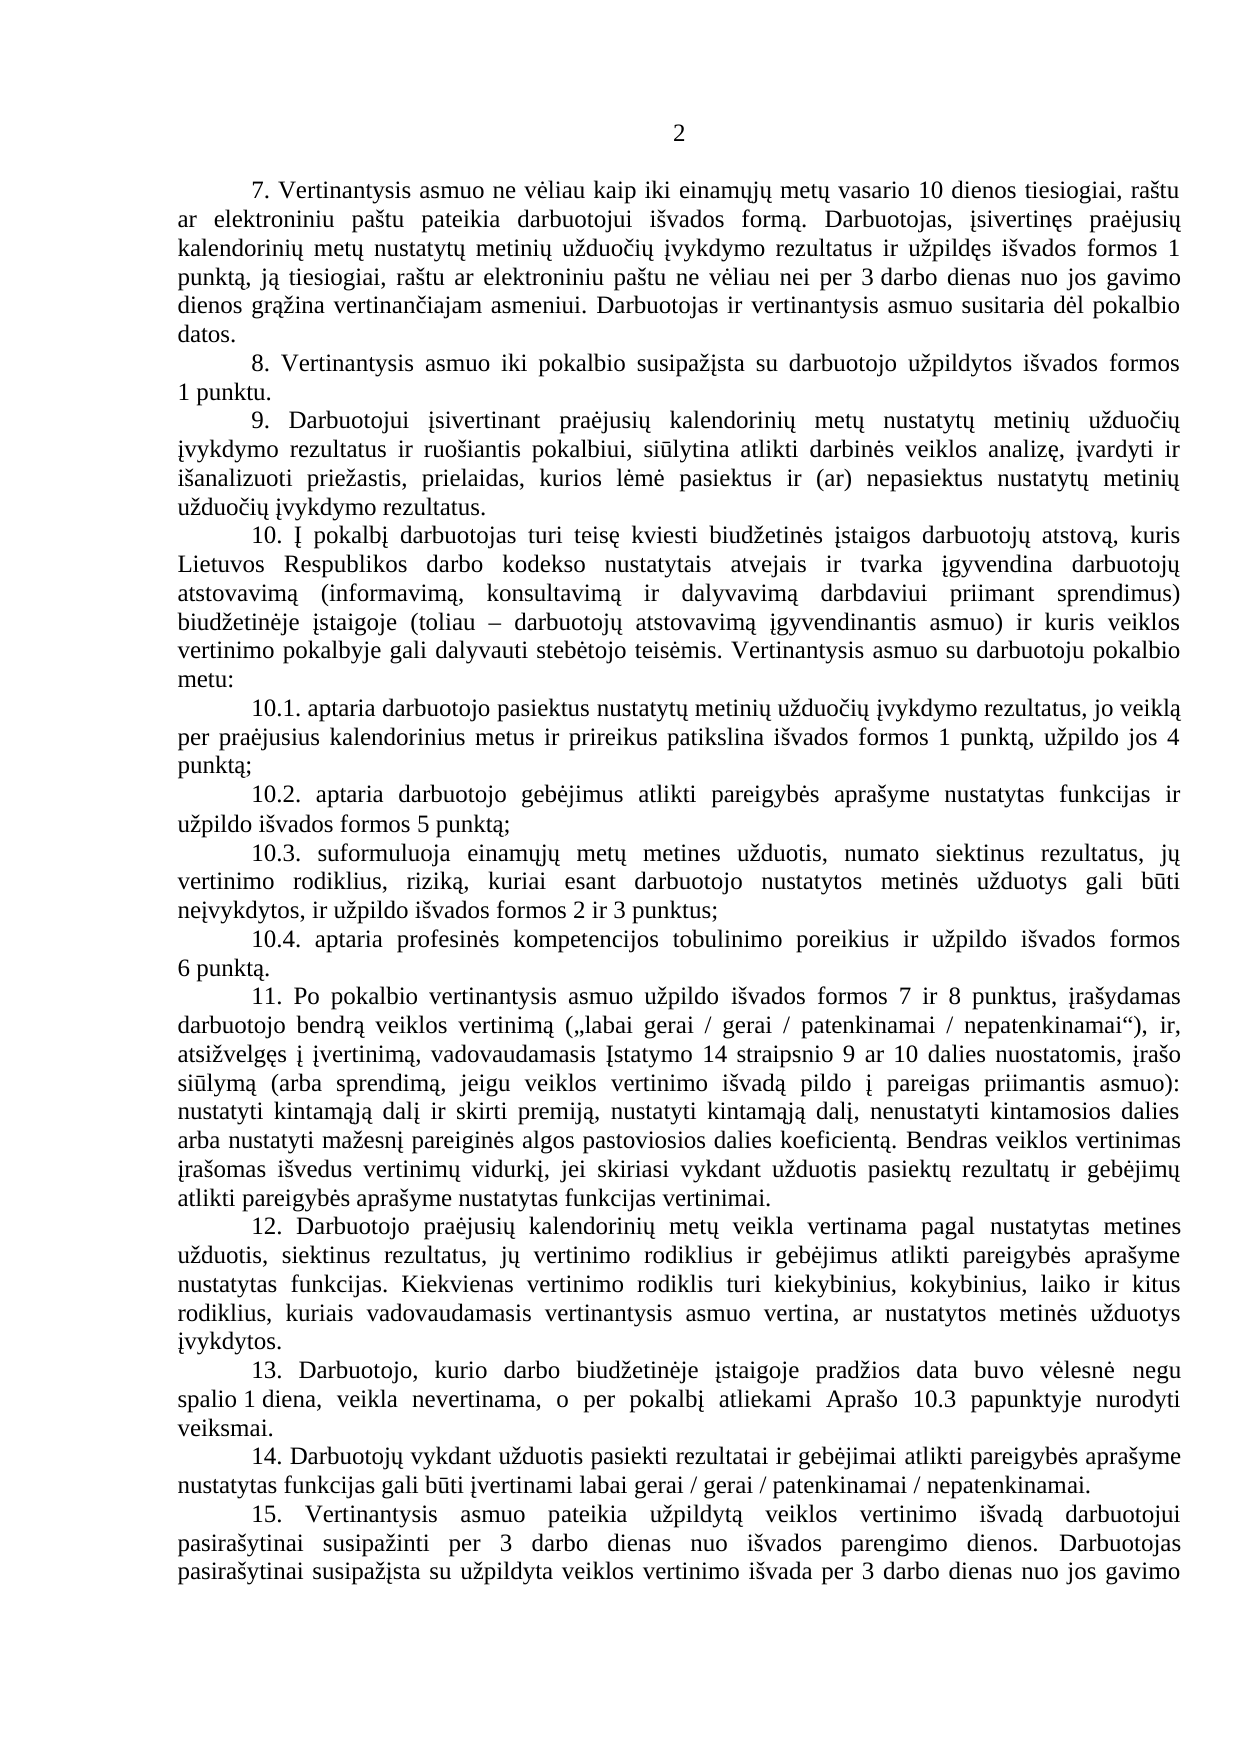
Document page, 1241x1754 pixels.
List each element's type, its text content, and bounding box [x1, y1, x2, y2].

text 10.1. aptaria darbuotojo pasiektus nustatytų metinių užduočių įvykdymo rezultatus, jo veiklą per praėjusius kalendorinius metus ir prireikus patikslina išvados formos 1 punktą, užpildo jos 4 punktą; [177, 693, 1181, 779]
text 13. Darbuotojo, kurio darbo biudžetinėje įstaigoje pradžios data buvo vėlesnė negu spalio 1 diena, veikla nevertinama, o per pokalbį atliekami Aprašo 10.3 papunktyje nurodyti veiksmai. [177, 1355, 1181, 1441]
text 15. Vertinantysis asmuo pateikia užpildytą veiklos vertinimo išvadą darbuotojui pasirašytinai susipažinti per 3 darbo dienas nuo išvados parengimo dienos. Darbuotojas pasirašytinai susipažįsta su užpildyta veiklos vertinimo išvada per 3 darbo dienas nuo jos gavimo [177, 1499, 1181, 1585]
text 10.3. suformuluoja einamųjų metų metines užduotis, numato siektinus rezultatus, jų vertinimo rodiklius, riziką, kuriai esant darbuotojo nustatytos metinės užduotys gali būti neįvykdytos, ir užpildo išvados formos 2 ir 3 punktus; [177, 838, 1181, 924]
text 14. Darbuotojų vykdant užduotis pasiekti rezultatai ir gebėjimai atlikti pareigybės aprašyme nustatytas funkcijas gali būti įvertinami labai gerai / gerai / patenkinamai / nepatenkinamai. [177, 1441, 1181, 1499]
text 10.2. aptaria darbuotojo gebėjimus atlikti pareigybės aprašyme nustatytas funkcijas ir užpildo išvados formos 5 punktą; [177, 779, 1181, 838]
text 11. Po pokalbio vertinantysis asmuo užpildo išvados formos 7 ir 8 punktus, įrašydamas darbuotojo bendrą veiklos vertinimą („labai gerai / gerai / patenkinamai / nepatenkinamai“), ir, atsižvelgęs į įvertinimą, vadovaudamasis Įstatymo 14 straipsnio 9 ar 10 dalies nuostatomis, įrašo siūlymą (arba sprendimą, jeigu veiklos vertinimo išvadą pildo į pareigas priimantis asmuo): nustatyti kintamąją dalį ir skirti premiją, nustatyti kintamąją dalį, nenustatyti kintamosios dalies arba nustatyti mažesnį pareiginės algos pastoviosios dalies koeficientą. Bendras veiklos vertinimas įrašomas išvedus vertinimų vidurkį, jei skiriasi vykdant užduotis pasiektų rezultatų ir gebėjimų atlikti pareigybės aprašyme nustatytas funkcijas vertinimai. [177, 981, 1181, 1211]
text 8. Vertinantysis asmuo iki pokalbio susipažįsta su darbuotojo užpildytos išvados formos 1 punktu. [177, 348, 1181, 406]
text 7. Vertinantysis asmuo ne vėliau kaip iki einamųjų metų vasario 10 dienos tiesiogiai, raštu ar elektroniniu paštu pateikia darbuotojui išvados formą. Darbuotojas, įsivertinęs praėjusių kalendorinių metų nustatytų metinių užduočių įvykdymo rezultatus ir užpildęs išvados formos 1 punktą, ją tiesiogiai, raštu ar elektroniniu paštu ne vėliau nei per 3 darbo dienas nuo jos gavimo dienos grąžina vertinančiajam asmeniui. Darbuotojas ir vertinantysis asmuo susitaria dėl pokalbio datos. [177, 176, 1181, 348]
text 10. Į pokalbį darbuotojas turi teisę kviesti biudžetinės įstaigos darbuotojų atstovą, kuris Lietuvos Respublikos darbo kodekso nustatytais atvejais ir tvarka įgyvendina darbuotojų atstovavimą (informavimą, konsultavimą ir dalyvavimą darbdaviui priimant sprendimus) biudžetinėje įstaigoje (toliau – darbuotojų atstovavimą įgyvendinantis asmuo) ir kuris veiklos vertinimo pokalbyje gali dalyvauti stebėtojo teisėmis. Vertinantysis asmuo su darbuotoju pokalbio metu: [177, 521, 1181, 693]
text 12. Darbuotojo praėjusių kalendorinių metų veikla vertinama pagal nustatytas metines užduotis, siektinus rezultatus, jų vertinimo rodiklius ir gebėjimus atlikti pareigybės aprašyme nustatytas funkcijas. Kiekvienas vertinimo rodiklis turi kiekybinius, kokybinius, laiko ir kitus rodiklius, kuriais vadovaudamasis vertinantysis asmuo vertina, ar nustatytos metinės užduotys įvykdytos. [177, 1211, 1181, 1355]
text 9. Darbuotojui įsivertinant praėjusių kalendorinių metų nustatytų metinių užduočių įvykdymo rezultatus ir ruošiantis pokalbiui, siūlytina atlikti darbinės veiklos analizę, įvardyti ir išanalizuoti priežastis, prielaidas, kurios lėmė pasiektus ir (ar) nepasiektus nustatytų metinių užduočių įvykdymo rezultatus. [177, 406, 1181, 521]
text 10.4. aptaria profesinės kompetencijos tobulinimo poreikius ir užpildo išvados formos 6 punktą. [177, 924, 1181, 981]
